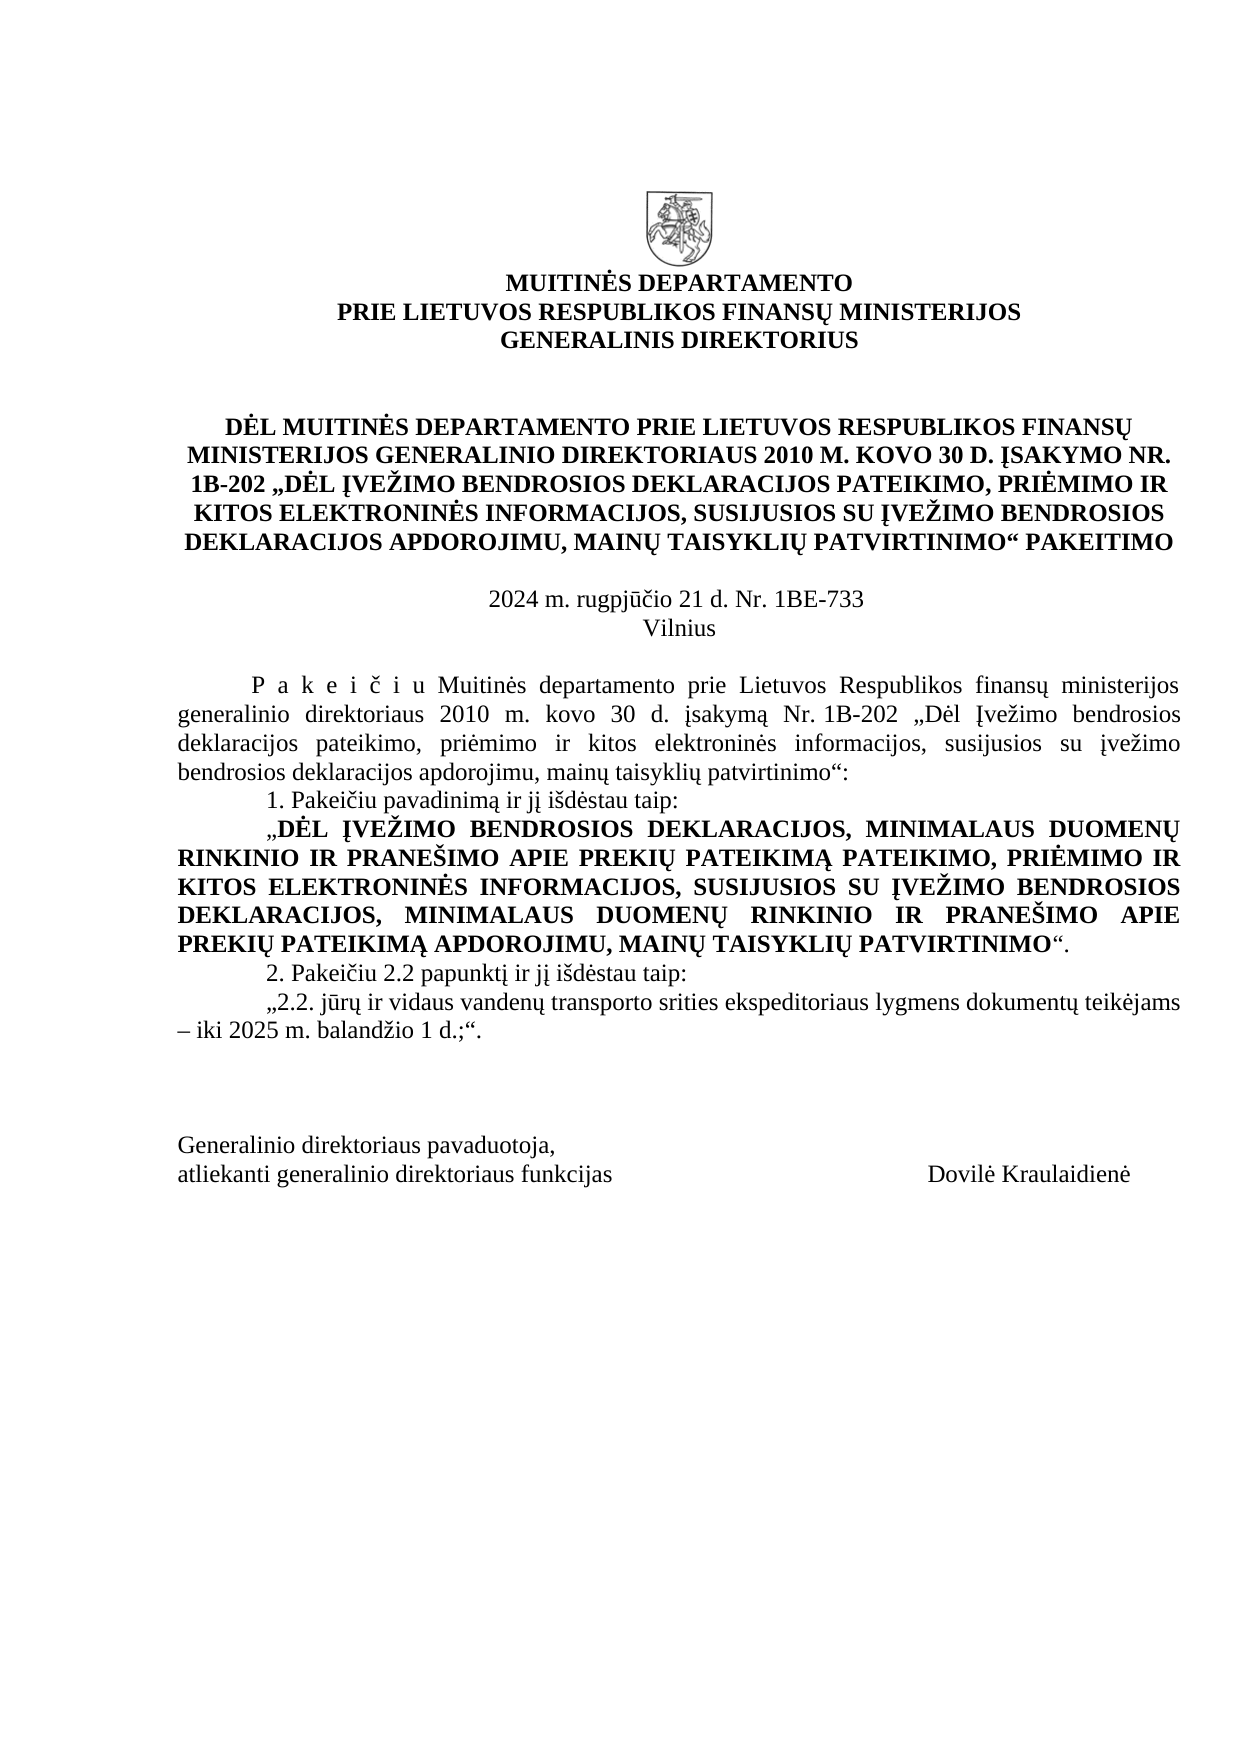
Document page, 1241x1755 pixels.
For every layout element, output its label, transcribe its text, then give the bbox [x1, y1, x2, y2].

text PRIE LIETUVOS RESPUBLIKOS FINANSŲ MINISTERIJOS [177, 297, 1181, 326]
subtitle Vilnius [177, 613, 1181, 642]
text „2.2. jūrų ir vidaus vandenų transporto srities ekspeditoriaus lygmens dokumentų teikėjams – iki 2025 m. balandžio 1 d.;“. [177, 987, 1181, 1044]
text MUITINĖS DEPARTAMENTO [177, 268, 1181, 297]
text 2. Pakeičiu 2.2 papunktį ir jį išdėstau taip: [266, 958, 1181, 987]
text „Dėl Įvežimo bendrosios deklaracijos, minimalaus duomenų rinkinio ir pranešimo apie prekių pateikimą pateikimo, priėmimo ir kitos elektroninės informacijos, susijusios su įvežimo bendrosios deklaracijos, minimalaus duomenų rinkinio ir pranešimo apie prekių pateikimą apdorojimu, mainų taisyklių patvirtinimo“. [177, 814, 1181, 958]
text DĖL MUITINĖS DEPARTAMENTO PRIE LIETUVOS RESPUBLIKOS FINANSŲ MINISTERIJOS GENERALINIO DIREKTORIAUS 2010 m. KOVO 30 d. ĮSAKYMO Nr. 1B-202 „Dėl įvežimo bendrosios deklaracijos pateikimo, priėmimo ir kitos elektroninės informacijos, susijusios su įvežimo bendrosios deklaracijos apdorojimu, mainų taisyklių patvirtinimo“ PAKEITIMO [177, 412, 1181, 556]
text GENERALINIS DIREKTORIUS [177, 326, 1181, 354]
text P a k e i č i u Muitinės departamento prie Lietuvos Respublikos finansų ministerijos generalinio direktoriaus 2010 m. kovo 30 d. įsakymą Nr. 1B-202 „Dėl Įvežimo bendrosios deklaracijos pateikimo, priėmimo ir kitos elektroninės informacijos, susijusios su įvežimo bendrosios deklaracijos apdorojimu, mainų taisyklių patvirtinimo“: [177, 671, 1181, 786]
text atliekanti generalinio direktoriaus funkcijas Dovilė Kraulaidienė [177, 1159, 1181, 1188]
text Generalinio direktoriaus pavaduotoja, [177, 1131, 1181, 1159]
text 1. Pakeičiu pavadinimą ir jį išdėstau taip: [177, 786, 1181, 814]
text 2024 m. rugpjūčio 21 d. Nr. 1BE-733 [177, 584, 1181, 613]
